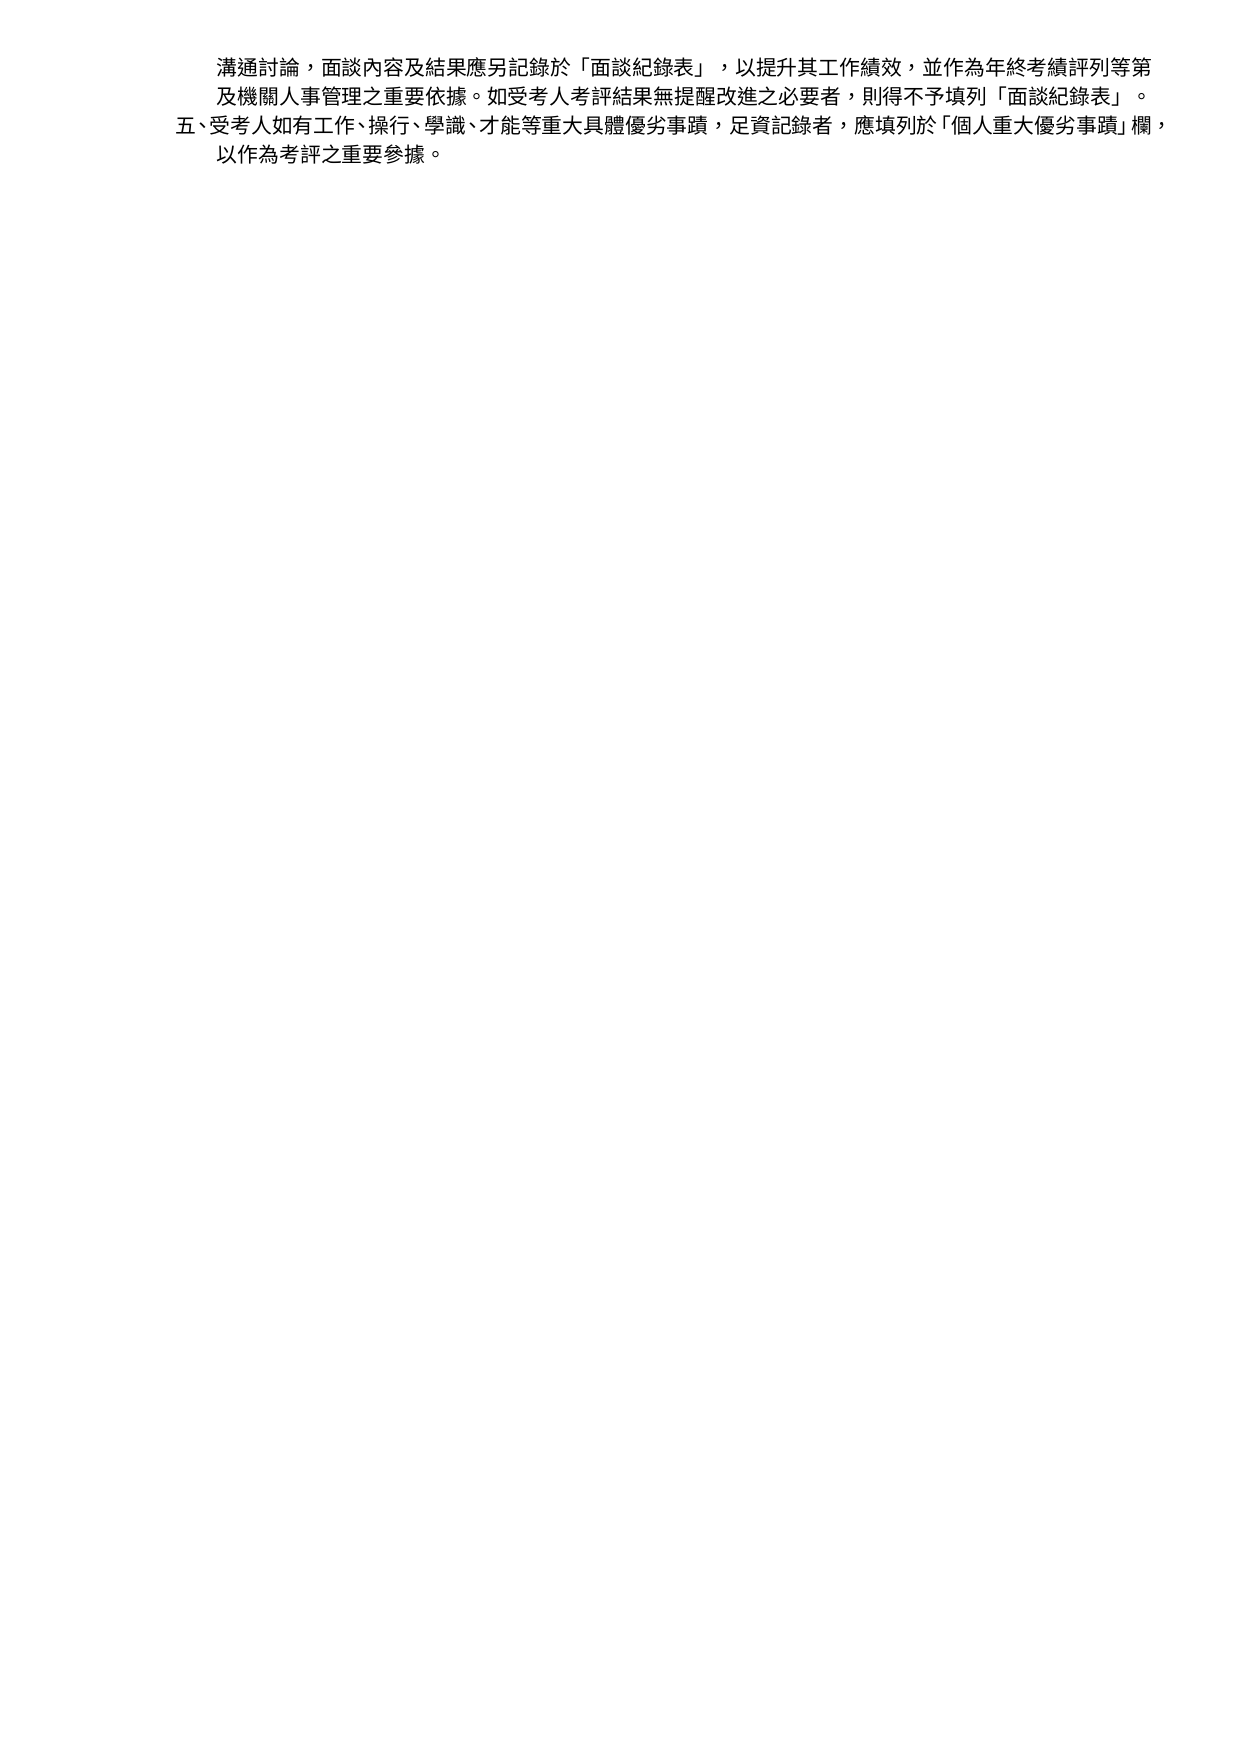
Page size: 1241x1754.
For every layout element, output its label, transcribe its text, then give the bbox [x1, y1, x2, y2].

text 溝通討論，面談內容及結果應另記錄於「面談紀錄表」，以提升其工作績效，並作為年終考績評列等第及機關人事管理之重要依據。如受考人考評結果無提醒改進之必要者，則得不予填列「面談紀錄表」。 [175, 52, 1152, 110]
text 五、受考人如有工作、操行、學識、才能等重大具體優劣事蹟，足資記錄者，應填列於「個人重大優劣事蹟」欄，以作為考評之重要參據。 [175, 110, 1152, 169]
